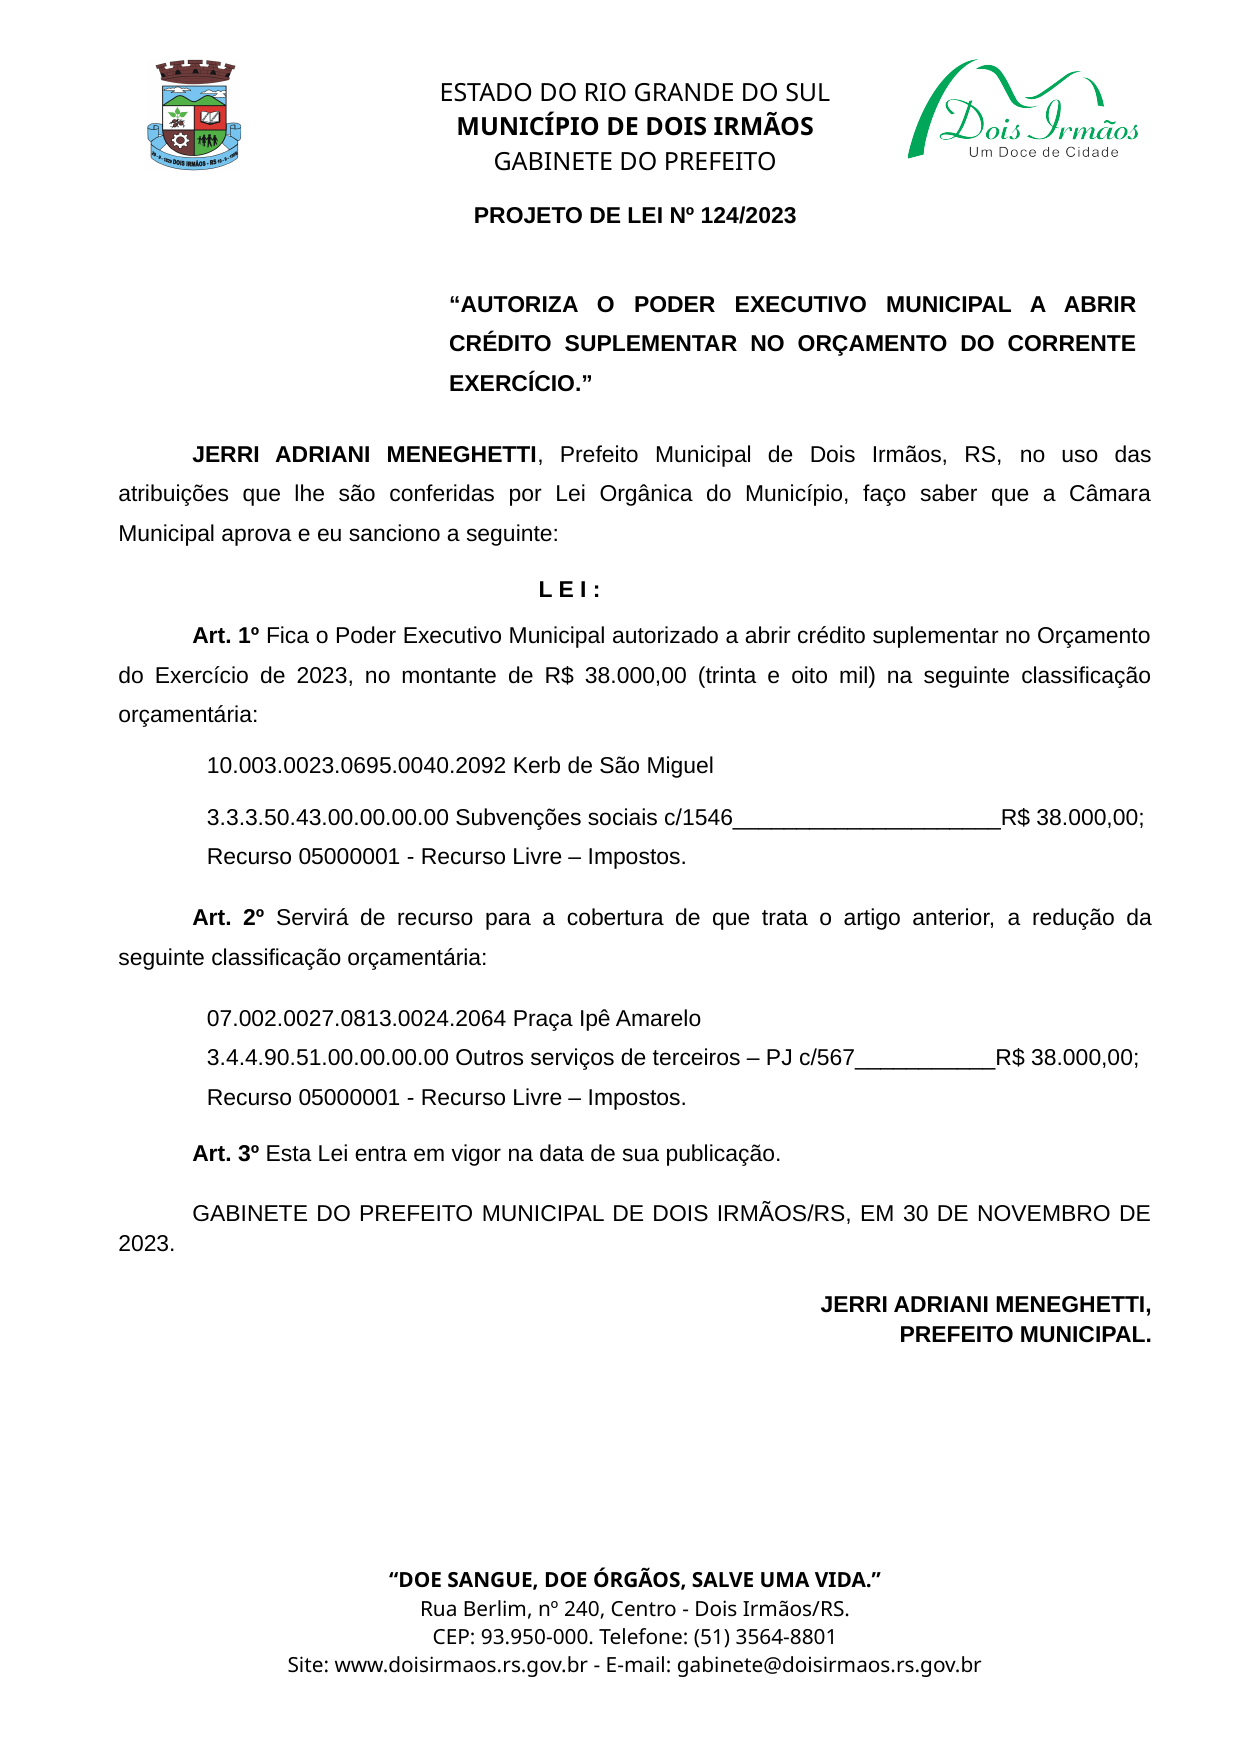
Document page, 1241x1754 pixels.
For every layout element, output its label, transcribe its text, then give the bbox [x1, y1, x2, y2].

text Art. 1º Fica o Poder Executivo Municipal autorizado a abrir crédito suplementar no Orçamento do Exercício de 2023, no montante de R$ 38.000,00 (trinta e oito mil) na seguinte classificação orçamentária: [118, 622, 1152, 727]
text Recurso 05000001 - Recurso Livre – Impostos. [207, 1084, 1152, 1110]
text JERRI ADRIANI MENEGHETTI, Prefeito Municipal de Dois Irmãos, RS, no uso das atribuições que lhe são conferidas por Lei Orgânica do Município, faço saber que a Câmara Municipal aprova e eu sanciono a seguinte: [118, 441, 1152, 546]
text GABINETE DO PREFEITO MUNICIPAL DE DOIS IRMÃOS/RS, EM 30 DE NOVEMBRO DE 2023. [118, 1200, 1152, 1257]
table_header “AUTORIZA O PODER EXECUTIVO MUNICIPAL A ABRIR CRÉDITO SUPLEMENTAR NO ORÇAMENTO DO CORRENTE EXERCÍCIO.” [442, 291, 1144, 410]
text Recurso 05000001 - Recurso Livre – Impostos. [207, 843, 1152, 870]
text 3.3.3.50.43.00.00.00.00 Subvenções sociais c/1546_____________________R$ 38.000,00; [207, 804, 1152, 830]
text Art. 3º Esta Lei entra em vigor na data de sua publicação. [118, 1140, 1152, 1166]
text JERRI ADRIANI MENEGHETTI, [118, 1291, 1152, 1317]
text 10.003.0023.0695.0040.2092 Kerb de São Miguel [207, 752, 1152, 779]
text L E I : [118, 576, 1152, 602]
text PREFEITO MUNICIPAL. [118, 1321, 1152, 1347]
subtitle PROJETO DE LEI Nº 124/2023 [118, 202, 1152, 228]
text Art. 2º Servirá de recurso para a cobertura de que trata o artigo anterior, a redução da seguinte classificação orçamentária: [118, 904, 1152, 970]
text 3.4.4.90.51.00.00.00.00 Outros serviços de terceiros – PJ c/567___________R$ 38.000,00; [207, 1044, 1152, 1071]
text 07.002.0027.0813.0024.2064 Praça Ipê Amarelo [207, 1005, 1152, 1031]
